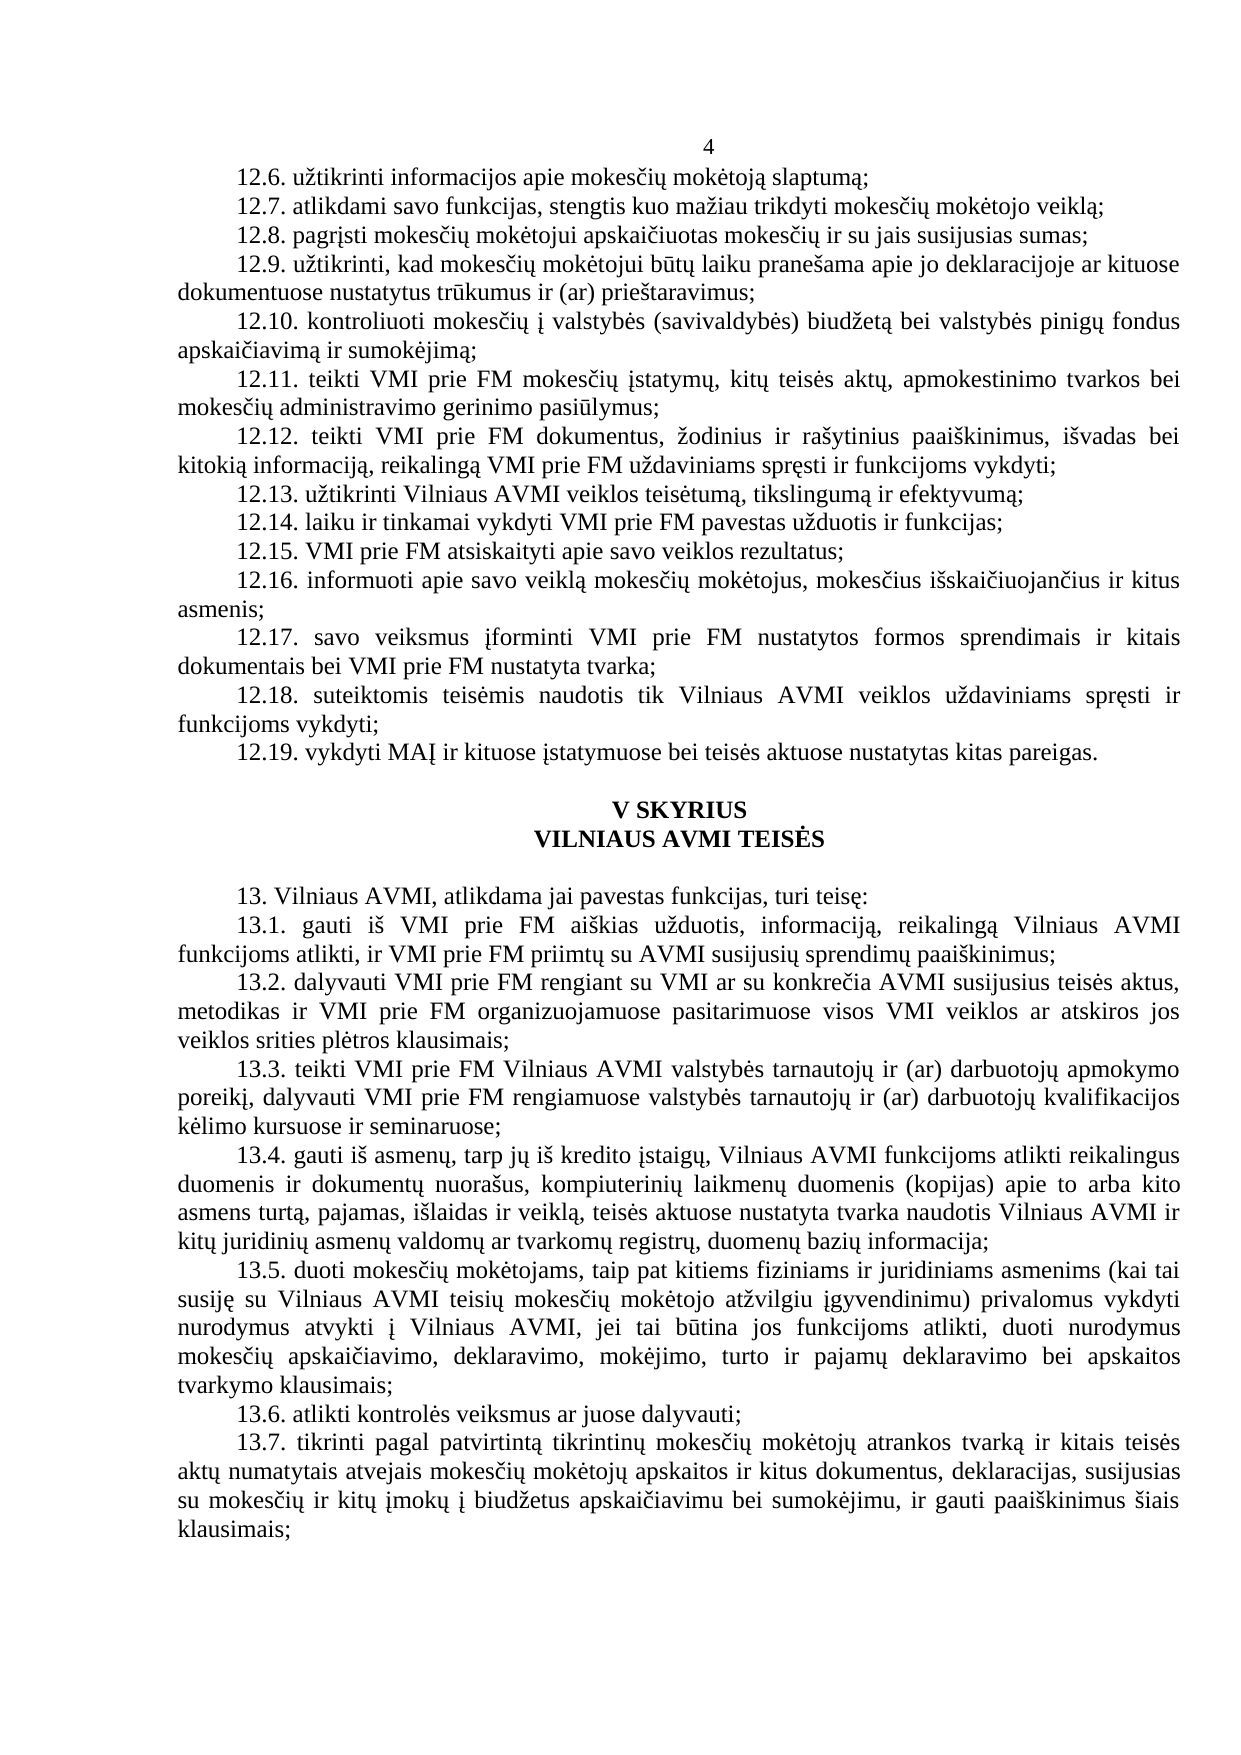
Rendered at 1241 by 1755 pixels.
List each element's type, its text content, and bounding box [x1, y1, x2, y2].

text 13.3. teikti VMI prie FM Vilniaus AVMI valstybės tarnautojų ir (ar) darbuotojų apmokymo poreikį, dalyvauti VMI prie FM rengiamuose valstybės tarnautojų ir (ar) darbuotojų kvalifikacijos kėlimo kursuose ir seminaruose; [177, 1054, 1181, 1140]
text 12.8. pagrįsti mokesčių mokėtojui apskaičiuotas mokesčių ir su jais susijusias sumas; [177, 220, 1181, 249]
text 13.7. tikrinti pagal patvirtintą tikrintinų mokesčių mokėtojų atrankos tvarką ir kitais teisės aktų numatytais atvejais mokesčių mokėtojų apskaitos ir kitus dokumentus, deklaracijas, susijusias su mokesčių ir kitų įmokų į biudžetus apskaičiavimu bei sumokėjimu, ir gauti paaiškinimus šiais klausimais; [177, 1427, 1181, 1542]
text 12.15. VMI prie FM atsiskaityti apie savo veiklos rezultatus; [177, 536, 1181, 565]
text 12.11. teikti VMI prie FM mokesčių įstatymų, kitų teisės aktų, apmokestinimo tvarkos bei mokesčių administravimo gerinimo pasiūlymus; [177, 364, 1181, 421]
text 12.7. atlikdami savo funkcijas, stengtis kuo mažiau trikdyti mokesčių mokėtojo veiklą; [177, 191, 1181, 220]
text 13.1. gauti iš VMI prie FM aiškias užduotis, informaciją, reikalingą Vilniaus AVMI funkcijoms atlikti, ir VMI prie FM priimtų su AVMI susijusių sprendimų paaiškinimus; [177, 910, 1181, 967]
text 12.10. kontroliuoti mokesčių į valstybės (savivaldybės) biudžetą bei valstybės pinigų fondus apskaičiavimą ir sumokėjimą; [177, 306, 1181, 364]
text 13. Vilniaus AVMI, atlikdama jai pavestas funkcijas, turi teisę: [177, 881, 1181, 910]
text 12.17. savo veiksmus įforminti VMI prie FM nustatytos formos sprendimais ir kitais dokumentais bei VMI prie FM nustatyta tvarka; [177, 622, 1181, 680]
text 12.14. laiku ir tinkamai vykdyti VMI prie FM pavestas užduotis ir funkcijas; [177, 507, 1181, 536]
text VILNIAUS AVMI TEISĖS [177, 824, 1181, 852]
text V SKYRIUS [177, 795, 1181, 824]
text 13.5. duoti mokesčių mokėtojams, taip pat kitiems fiziniams ir juridiniams asmenims (kai tai susiję su Vilniaus AVMI teisių mokesčių mokėtojo atžvilgiu įgyvendinimu) privalomus vykdyti nurodymus atvykti į Vilniaus AVMI, jei tai būtina jos funkcijoms atlikti, duoti nurodymus mokesčių apskaičiavimo, deklaravimo, mokėjimo, turto ir pajamų deklaravimo bei apskaitos tvarkymo klausimais; [177, 1255, 1181, 1399]
text 12.13. užtikrinti Vilniaus AVMI veiklos teisėtumą, tikslingumą ir efektyvumą; [177, 479, 1181, 507]
text 12.19. vykdyti MAĮ ir kituose įstatymuose bei teisės aktuose nustatytas kitas pareigas. [177, 737, 1181, 766]
text 13.2. dalyvauti VMI prie FM rengiant su VMI ar su konkrečia AVMI susijusius teisės aktus, metodikas ir VMI prie FM organizuojamuose pasitarimuose visos VMI veiklos ar atskiros jos veiklos srities plėtros klausimais; [177, 967, 1181, 1054]
text 12.6. užtikrinti informacijos apie mokesčių mokėtoją slaptumą; [177, 162, 1181, 191]
text 13.6. atlikti kontrolės veiksmus ar juose dalyvauti; [177, 1399, 1181, 1427]
text 12.9. užtikrinti, kad mokesčių mokėtojui būtų laiku pranešama apie jo deklaracijoje ar kituose dokumentuose nustatytus trūkumus ir (ar) prieštaravimus; [177, 249, 1181, 306]
text 13.4. gauti iš asmenų, tarp jų iš kredito įstaigų, Vilniaus AVMI funkcijoms atlikti reikalingus duomenis ir dokumentų nuorašus, kompiuterinių laikmenų duomenis (kopijas) apie to arba kito asmens turtą, pajamas, išlaidas ir veiklą, teisės aktuose nustatyta tvarka naudotis Vilniaus AVMI ir kitų juridinių asmenų valdomų ar tvarkomų registrų, duomenų bazių informacija; [177, 1140, 1181, 1255]
text 12.16. informuoti apie savo veiklą mokesčių mokėtojus, mokesčius išskaičiuojančius ir kitus asmenis; [177, 565, 1181, 622]
text 12.12. teikti VMI prie FM dokumentus, žodinius ir rašytinius paaiškinimus, išvadas bei kitokią informaciją, reikalingą VMI prie FM uždaviniams spręsti ir funkcijoms vykdyti; [177, 421, 1181, 479]
text 12.18. suteiktomis teisėmis naudotis tik Vilniaus AVMI veiklos uždaviniams spręsti ir funkcijoms vykdyti; [177, 680, 1181, 737]
